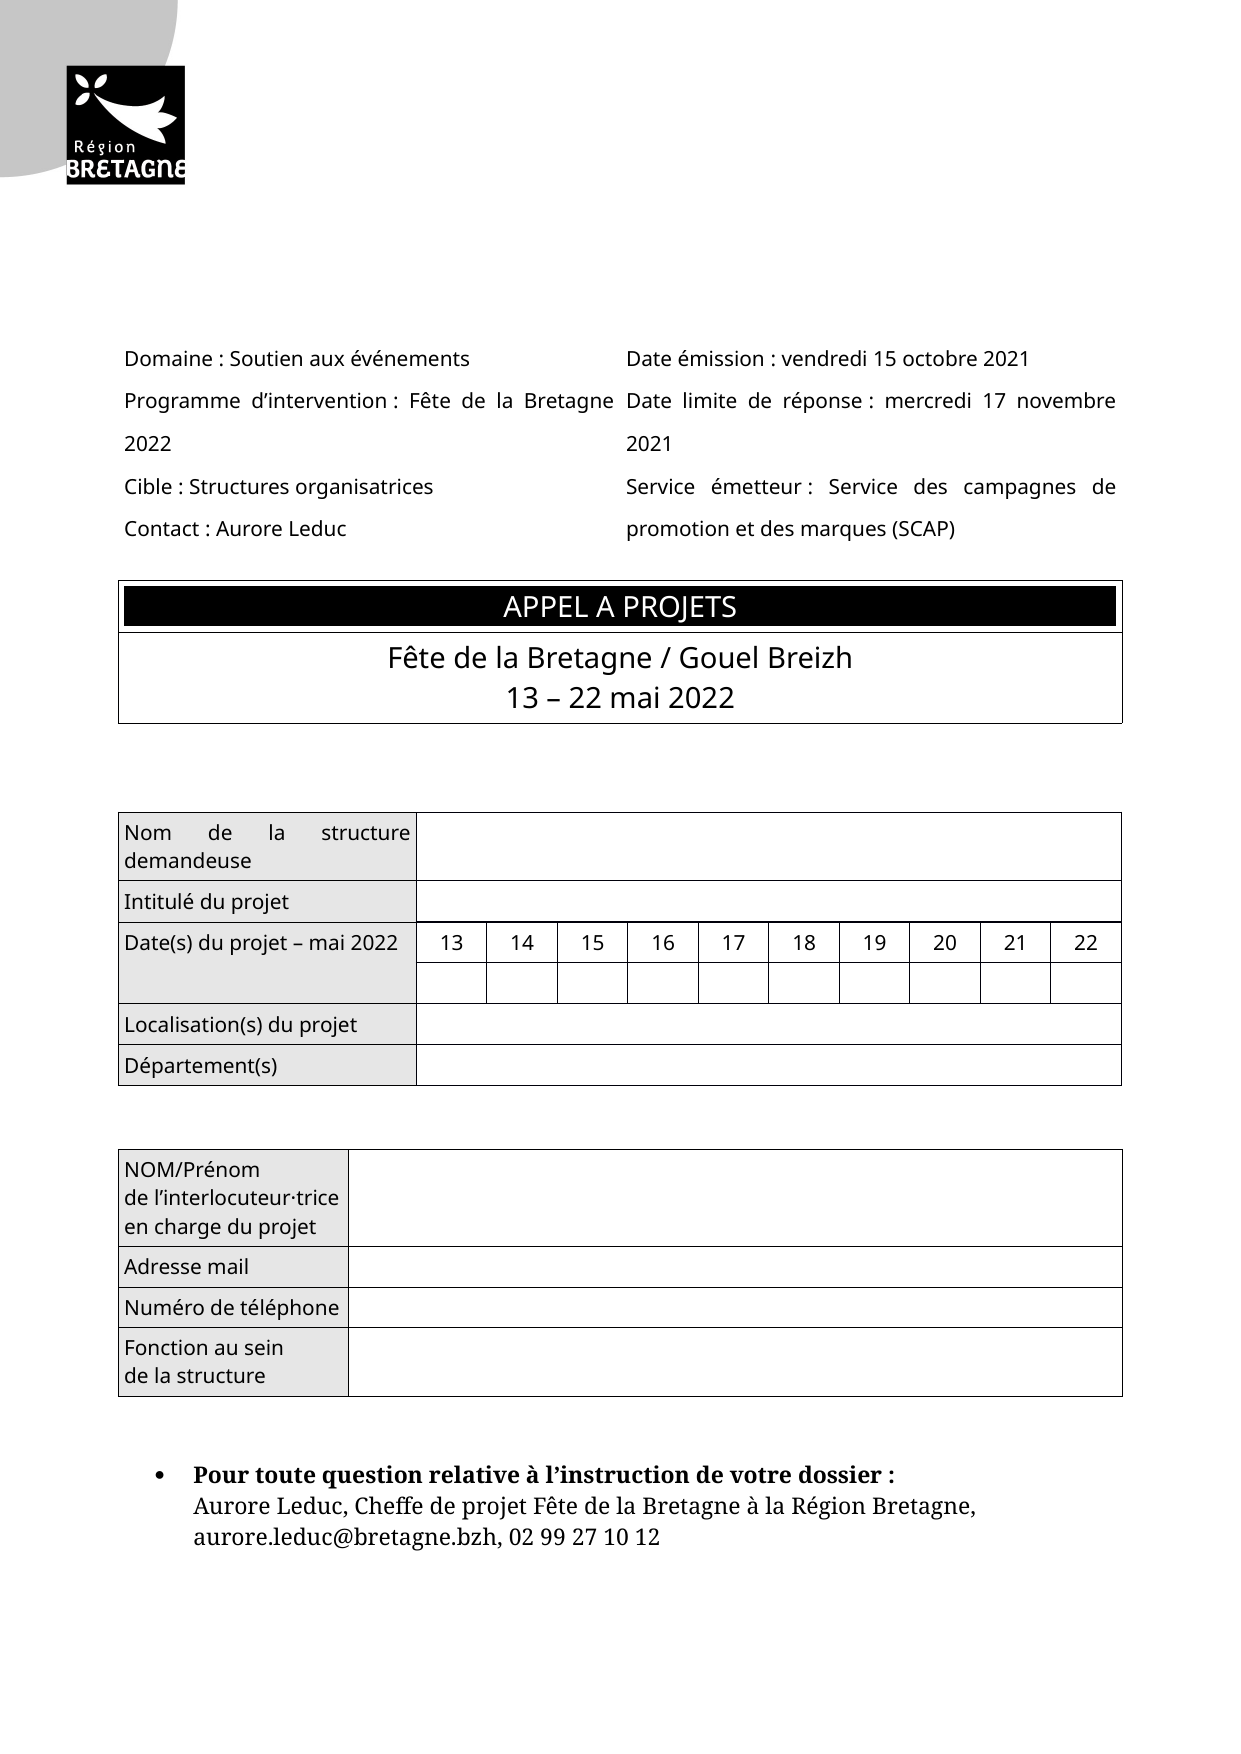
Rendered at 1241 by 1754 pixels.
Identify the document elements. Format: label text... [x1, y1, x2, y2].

table_cell Intitulé du projet [119, 881, 416, 921]
table_cell [349, 1288, 1122, 1327]
table_cell [349, 1247, 1122, 1286]
table_cell [699, 963, 768, 1003]
table_cell [417, 963, 486, 1003]
table_cell [1051, 963, 1121, 1003]
table_cell [417, 1004, 1121, 1044]
table_cell Numéro de téléphone [119, 1288, 348, 1327]
table_cell 22 [1051, 923, 1121, 962]
table_header Domaine : Soutien aux événements Programme d’intervention : Fête de la Bretagne 2022 Cible : Structures organisatrices Contact : Aurore Leduc [118, 338, 620, 549]
table_cell 13 [417, 923, 486, 962]
table_header NOM/Prénom de l’interlocuteur·trice en charge du projet [119, 1150, 348, 1246]
table_cell [558, 963, 627, 1003]
table_header [417, 813, 1121, 880]
table_cell [628, 963, 698, 1003]
table_cell 18 [769, 923, 839, 962]
list Pour toute question relative à l’instruction de votre dossier : [156, 1459, 1122, 1490]
table_header APPEL A PROJETS [119, 581, 1122, 632]
text Aurore Leduc, Cheffe de projet Fête de la Bretagne à la Région Bretagne, aurore.leduc@bretagne.bzh, 02 99 27 10 12 [193, 1490, 1122, 1552]
table_cell [417, 881, 1121, 921]
picture [0, 0, 1241, 189]
table_cell [417, 1045, 1121, 1085]
table_cell Fonction au sein de la structure [119, 1328, 348, 1396]
table_cell [769, 963, 839, 1003]
table_cell Fête de la Bretagne / Gouel Breizh 13 – 22 mai 2022 [119, 633, 1122, 723]
table_cell Adresse mail [119, 1247, 348, 1286]
table_header [349, 1150, 1122, 1246]
table_cell Localisation(s) du projet [119, 1004, 416, 1044]
table_cell [487, 963, 557, 1003]
table_cell 14 [487, 923, 557, 962]
table_cell 17 [699, 923, 768, 962]
table_cell [981, 963, 1050, 1003]
table_header Date émission : vendredi 15 octobre 2021 Date limite de réponse : mercredi 17 novembre 2021 Service émetteur : Service des campagnes de promotion et des marques (SCAP) [620, 338, 1122, 549]
table_cell 20 [910, 923, 980, 962]
table_cell 19 [840, 923, 909, 962]
table_cell [840, 963, 909, 1003]
table_cell [349, 1328, 1122, 1396]
table_cell 16 [628, 923, 698, 962]
table_cell Date(s) du projet – mai 2022 [119, 923, 416, 1003]
table_header Nom de la structure demandeuse [119, 813, 416, 880]
table_cell 21 [981, 923, 1050, 962]
table_cell [910, 963, 980, 1003]
table_cell Département(s) [119, 1045, 416, 1085]
table_cell 15 [558, 923, 627, 962]
